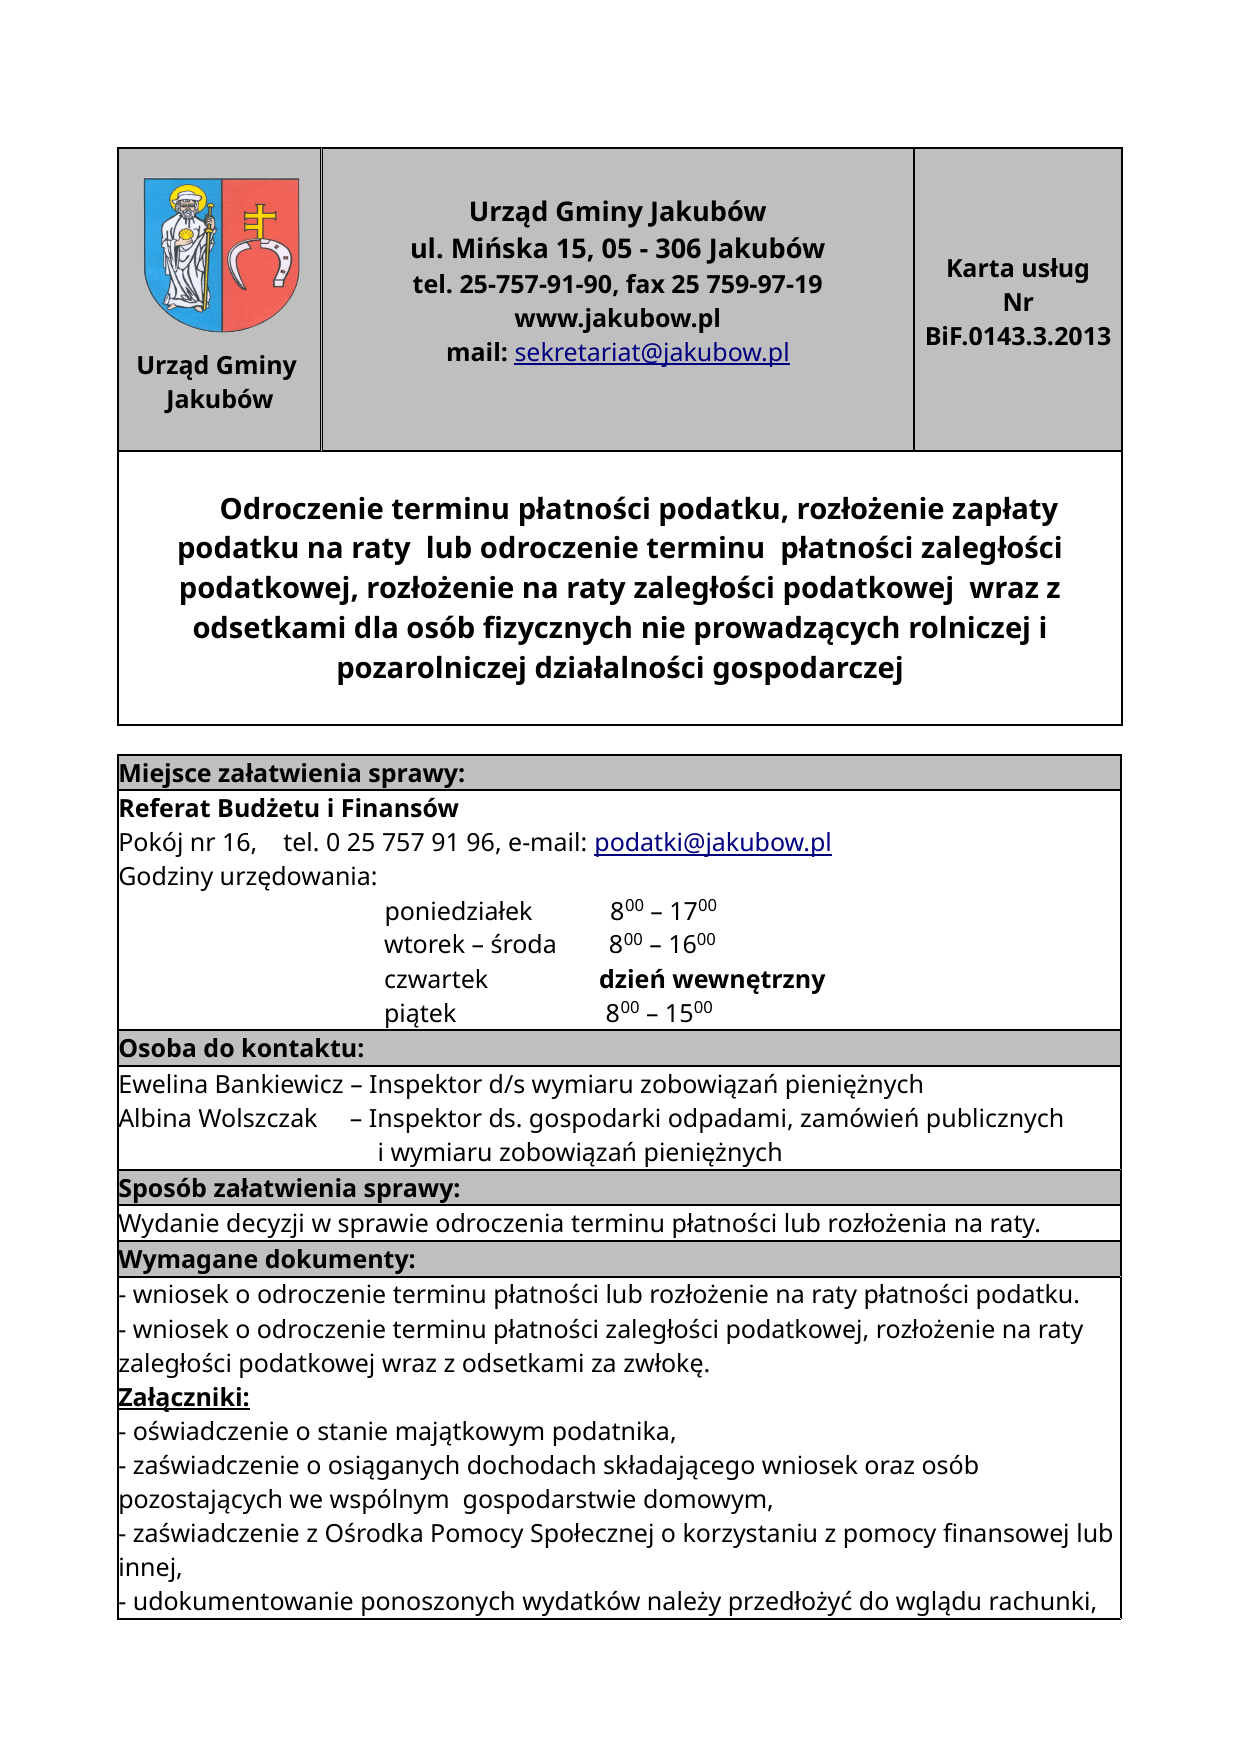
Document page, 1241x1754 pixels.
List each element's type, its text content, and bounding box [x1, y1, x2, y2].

table_cell Sposób załatwienia sprawy: [119, 1171, 1120, 1204]
table_cell Wydanie decyzji w sprawie odroczenia terminu płatności lub rozłożenia na raty. [119, 1206, 1120, 1240]
table_cell Odroczenie terminu płatności podatku, rozłożenie zapłaty podatku na raty lub odroczenie terminu płatności zaległości podatkowej, rozłożenie na raty zaległości podatkowej wraz z odsetkami dla osób fizycznych nie prowadzących rolniczej i pozarolniczej działalności gospodarczej [119, 452, 1121, 723]
table_cell - wniosek o odroczenie terminu płatności lub rozłożenie na raty płatności podatku. - wniosek o odroczenie terminu płatności zaległości podatkowej, rozłożenie na raty zaległości podatkowej wraz z odsetkami za zwłokę. Załączniki: - oświadczenie o stanie majątkowym podatnika, - zaświadczenie o osiąganych dochodach składającego wniosek oraz osób pozostających we wspólnym gospodarstwie domowym, - zaświadczenie z Ośrodka Pomocy Społecznej o korzystaniu z pomocy finansowej lub innej, - udokumentowanie ponoszonych wydatków należy przedłożyć do wglądu rachunki, [119, 1278, 1120, 1618]
table_header Karta usług Nr BiF.0143.3.2013 [915, 149, 1121, 450]
table_header Urząd Gminy Jakubów ul. Mińska 15, 05 - 306 Jakubów tel. 25-757-91-90, fax 25 759-97-19 www.jakubow.pl mail: sekretariat@jakubow.pl [323, 149, 913, 450]
table_cell Ewelina Bankiewicz – Inspektor d/s wymiaru zobowiązań pieniężnych Albina Wolszczak – Inspektor ds. gospodarki odpadami, zamówień publicznych i wymiaru zobowiązań pieniężnych [119, 1067, 1120, 1169]
table_header Urząd Gminy Jakubów [119, 149, 320, 450]
table_cell Referat Budżetu i Finansów Pokój nr 16, tel. 0 25 757 91 96, e-mail: podatki@jakubow.pl Godziny urzędowania: poniedziałek 800 – 1700 wtorek – środa 800 – 1600 czwartek dzień wewnętrzny piątek 800 – 1500 [119, 791, 1120, 1029]
